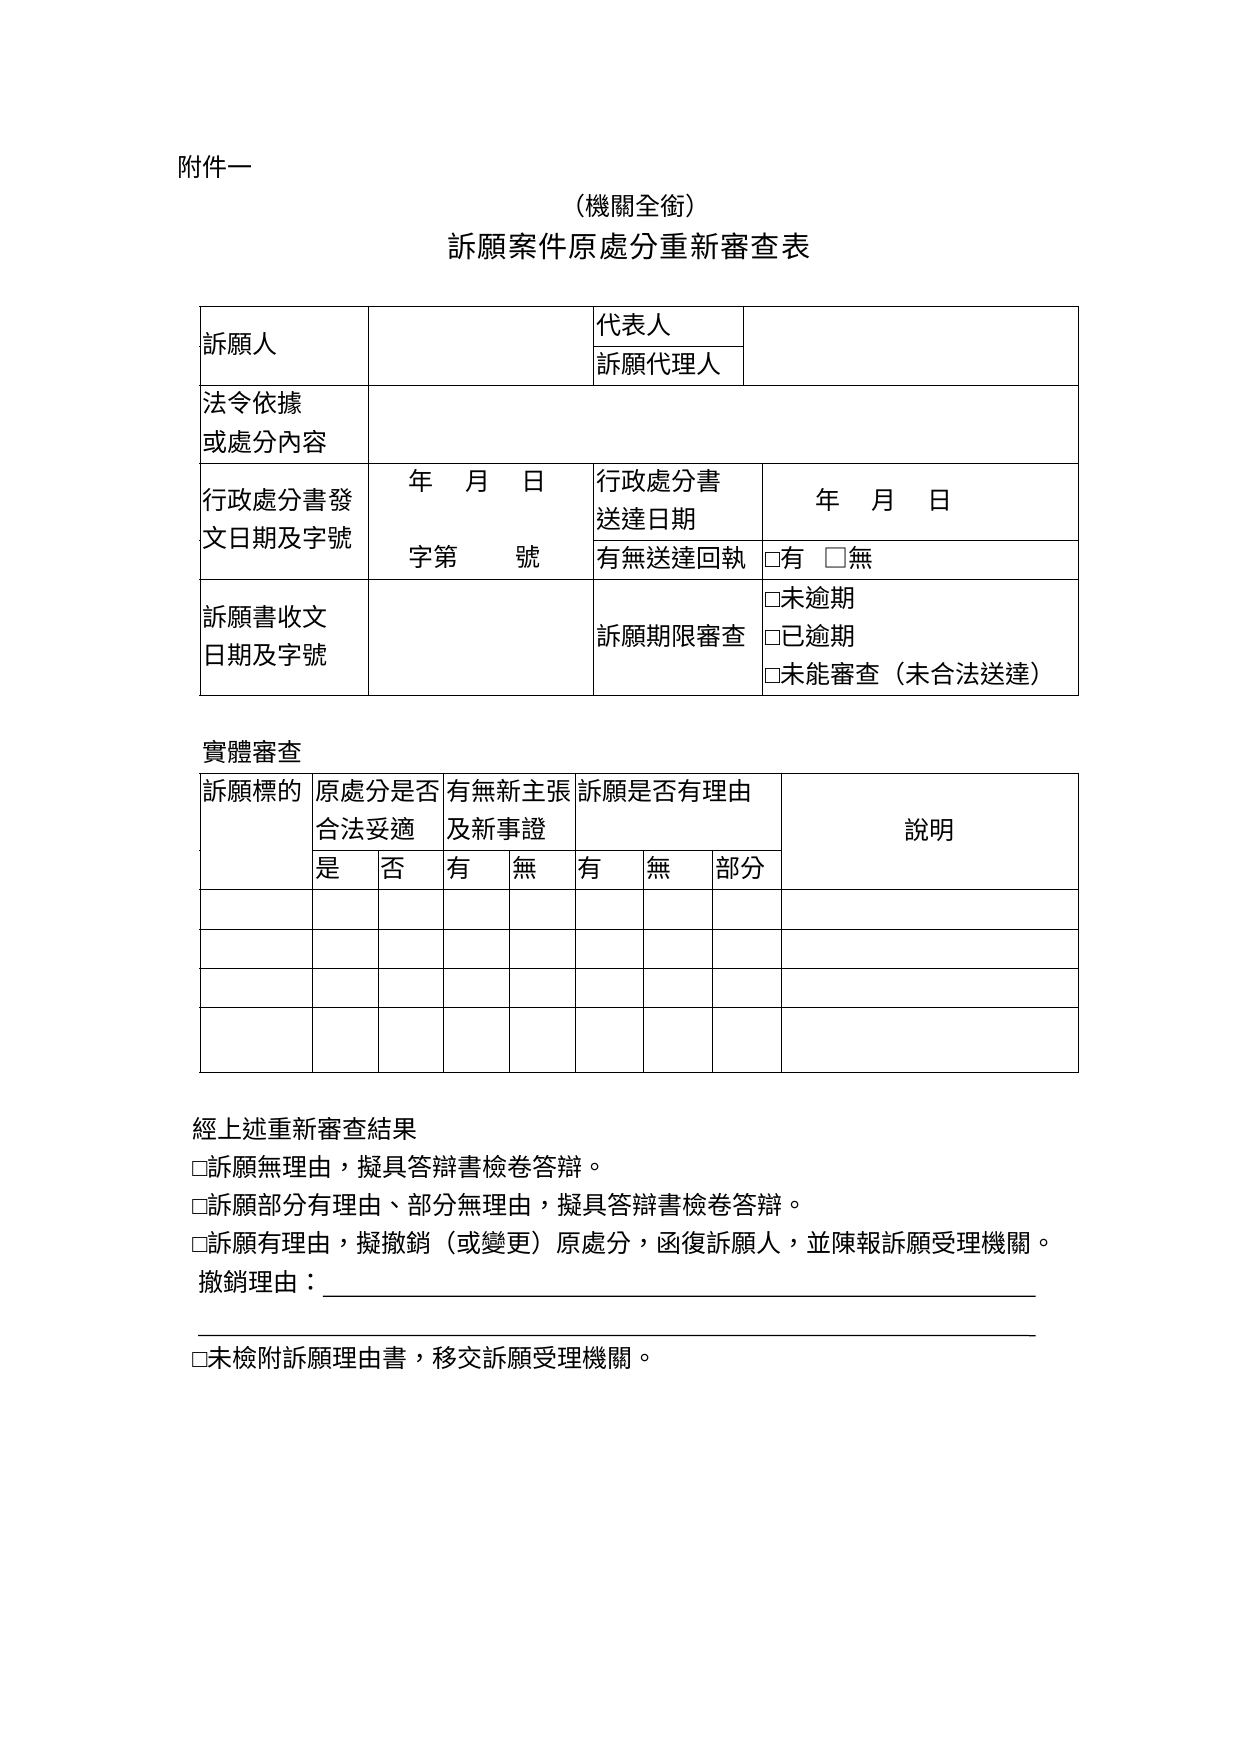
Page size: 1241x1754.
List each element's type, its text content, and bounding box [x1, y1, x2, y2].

table_cell [576, 1008, 643, 1072]
table_cell 訴願代理人 [594, 347, 743, 385]
table_cell [782, 930, 1078, 968]
table_cell □有 □無 [763, 541, 1078, 579]
table_cell [313, 969, 378, 1007]
table_cell [713, 969, 781, 1007]
table_cell 法令依據 或處分內容 [201, 386, 368, 462]
table_cell [369, 386, 1078, 462]
table_cell [713, 1008, 781, 1072]
table_header 訴願標的 [201, 774, 312, 889]
table_header [369, 307, 593, 385]
table_cell [444, 1008, 509, 1072]
table_cell 無 [644, 851, 712, 889]
table_cell [379, 930, 443, 968]
table_cell [379, 1008, 443, 1072]
table_cell [713, 930, 781, 968]
table_cell 部分 [713, 851, 781, 889]
text □訴願部分有理由、部分無理由，擬具答辯書檢卷答辯。 [192, 1189, 1067, 1221]
table_cell [510, 1008, 575, 1072]
table_cell 有無送達回執 [594, 541, 762, 579]
table_header 訴願人 [201, 307, 368, 385]
table_header [744, 307, 1078, 385]
table_cell [644, 969, 712, 1007]
table_cell [576, 930, 643, 968]
table_cell 訴願書收文 日期及字號 [201, 580, 368, 695]
table_cell [782, 890, 1078, 928]
table_header 代表人 [594, 307, 743, 346]
table_cell [313, 930, 378, 968]
text □未檢附訴願理由書，移交訴願受理機關。 [192, 1343, 1067, 1374]
table_cell 行政處分書發文日期及字號 [201, 464, 368, 579]
text □訴願有理由，擬撤銷（或變更）原處分，函復訴願人，並陳報訴願受理機關。 [192, 1228, 1067, 1259]
text 經上述重新審查結果 [192, 1113, 1067, 1144]
table_cell 是 [313, 851, 378, 889]
text （機關全銜） [560, 190, 1067, 221]
table_cell [713, 890, 781, 928]
table_cell [201, 890, 312, 928]
table_cell [576, 969, 643, 1007]
table_cell 有 [576, 851, 643, 889]
text 實體審查 [202, 736, 1067, 767]
table_header 說明 [782, 774, 1078, 889]
table_cell 訴願期限審查 [594, 580, 762, 695]
table_cell [444, 890, 509, 928]
table_cell [379, 890, 443, 928]
table_cell [782, 1008, 1078, 1072]
table_cell □未逾期 □已逾期 □未能審查（未合法送達） [763, 580, 1078, 695]
table_cell 無 [510, 851, 575, 889]
table_header 原處分是否 合法妥適 [313, 774, 443, 850]
table_cell [644, 930, 712, 968]
table_cell [644, 890, 712, 928]
table_header 有無新主張 及新事證 [444, 774, 575, 850]
table_cell [510, 969, 575, 1007]
table_cell 否 [379, 851, 443, 889]
table_cell [444, 930, 509, 968]
table_cell [201, 969, 312, 1007]
table_cell [510, 930, 575, 968]
table_cell 有 [444, 851, 509, 889]
text 撤銷理由： [198, 1266, 1067, 1297]
table_cell [201, 1008, 312, 1072]
table_cell [644, 1008, 712, 1072]
text 訴願案件原處分重新審查表 [447, 229, 1067, 265]
table_cell [576, 890, 643, 928]
table_cell 年 月 日 [763, 464, 1078, 540]
table_cell 年 月 日 字第 號 [369, 464, 593, 579]
text 附件一 [177, 152, 1067, 183]
table_cell [313, 1008, 378, 1072]
table_cell 行政處分書 送達日期 [594, 464, 762, 540]
table_cell [201, 930, 312, 968]
table_cell [782, 969, 1078, 1007]
table_cell [444, 969, 509, 1007]
table_cell [313, 890, 378, 928]
table_header 訴願是否有理由 [576, 774, 781, 850]
table_cell [510, 890, 575, 928]
text □訴願無理由，擬具答辯書檢卷答辯。 [192, 1151, 1067, 1183]
table_cell [379, 969, 443, 1007]
table_cell [369, 580, 593, 695]
